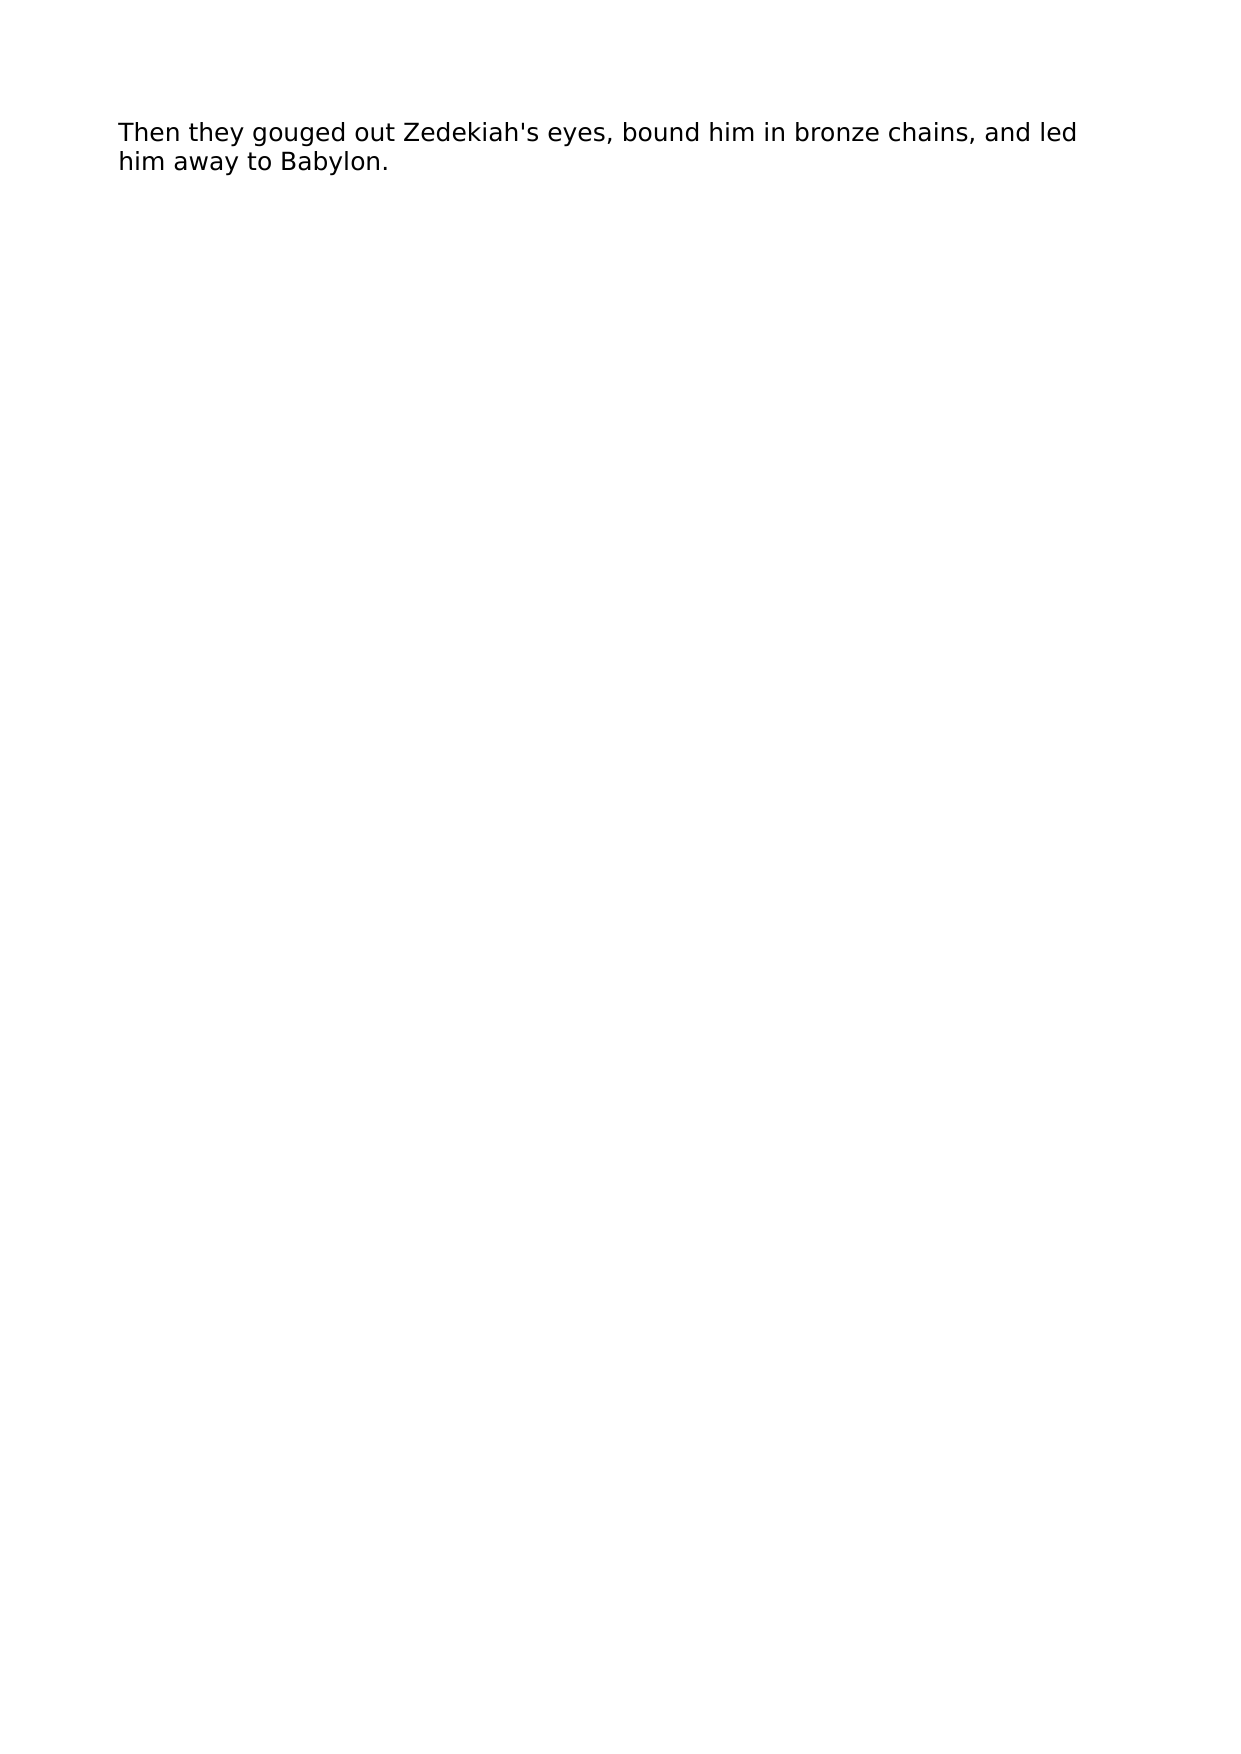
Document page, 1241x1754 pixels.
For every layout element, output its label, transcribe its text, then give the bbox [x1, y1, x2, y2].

text Then they gouged out Zedekiah's eyes, bound him in bronze chains, and led him away to Babylon. [118, 118, 1122, 176]
